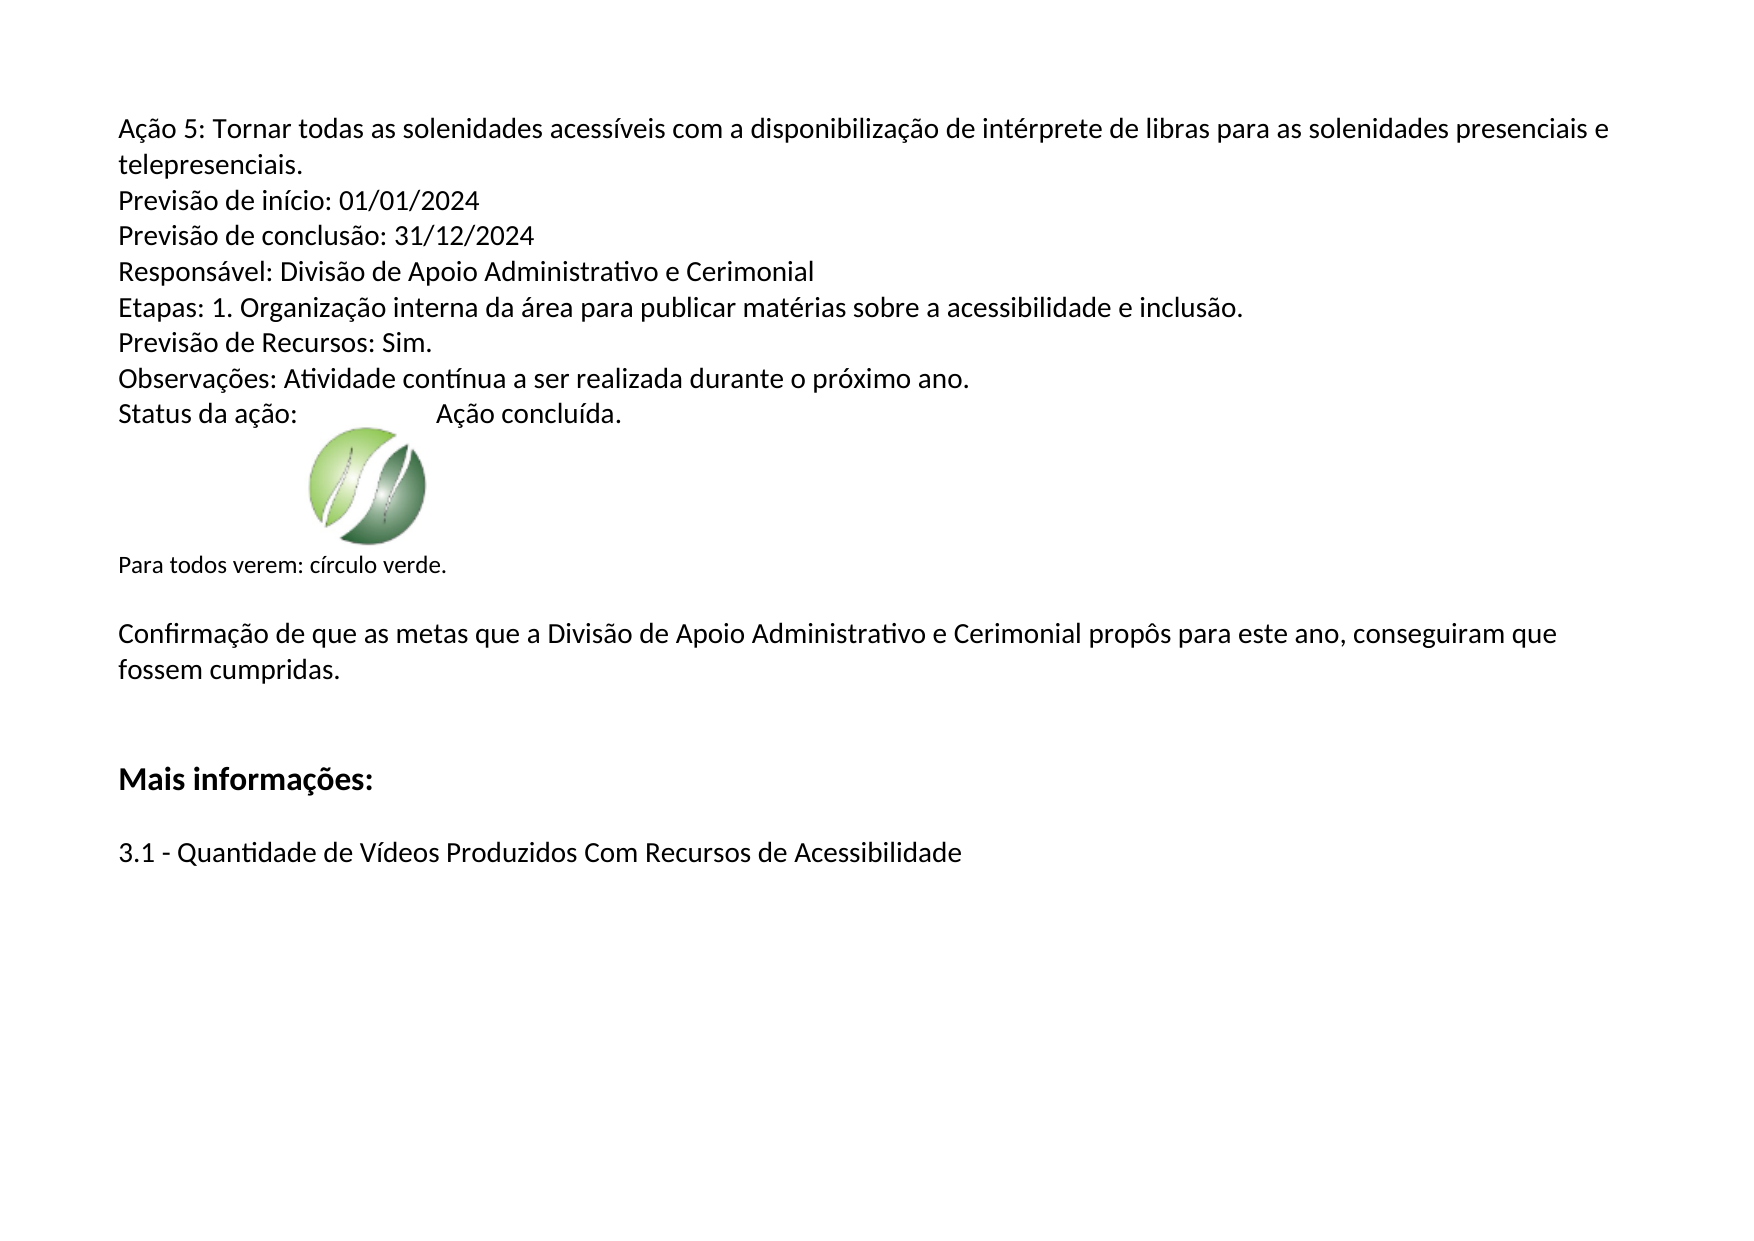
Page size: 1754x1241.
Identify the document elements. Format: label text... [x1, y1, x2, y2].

text Previsão de Recursos: Sim. [118, 324, 1712, 360]
text Confirmação de que as metas que a Divisão de Apoio Administrativo e Cerimonial propôs para este ano, conseguiram que fossem cumpridas. [118, 615, 1636, 687]
text Para todos verem: círculo verde. [118, 549, 1636, 580]
text 3.1 - Quantidade de Vídeos Produzidos Com Recursos de Acessibilidade [118, 834, 1636, 870]
text Previsão de início: 01/01/2024 [118, 182, 1712, 217]
text Status da ação: Ação concluída. [118, 396, 1636, 549]
text Previsão de conclusão: 31/12/2024 [118, 217, 1712, 253]
text Mais informações: [118, 758, 1636, 798]
text Ação 5: Tornar todas as solenidades acessíveis com a disponibilização de intérprete de libras para as solenidades presenciais e telepresenciais. [118, 111, 1712, 182]
text Observações: Atividade contínua a ser realizada durante o próximo ano. [118, 360, 1712, 396]
text Responsável: Divisão de Apoio Administrativo e Cerimonial [118, 253, 1712, 289]
text Etapas: 1. Organização interna da área para publicar matérias sobre a acessibilidade e inclusão. [118, 289, 1712, 324]
